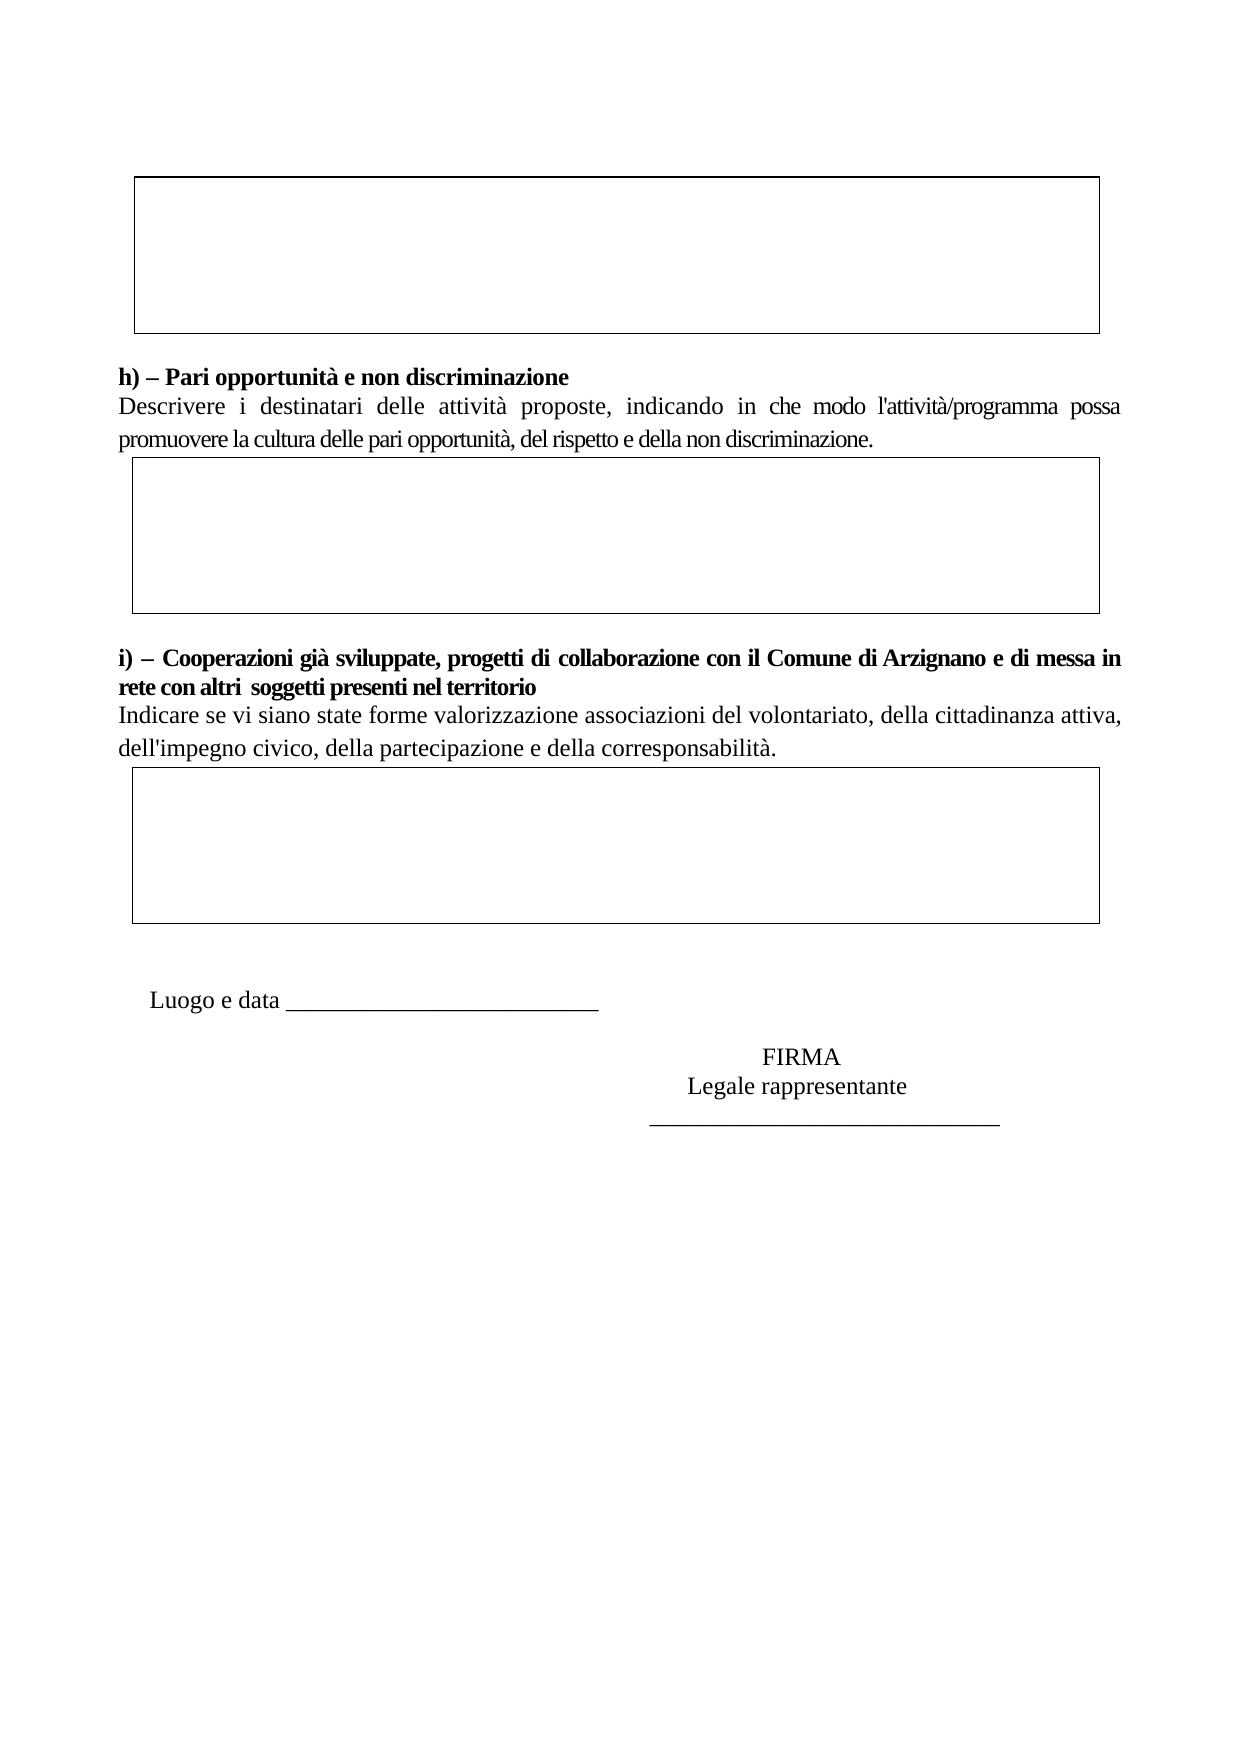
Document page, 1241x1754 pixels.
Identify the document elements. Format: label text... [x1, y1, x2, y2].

text FIRMA [118, 1042, 1122, 1071]
table_header [135, 178, 1099, 333]
table_header [133, 458, 1099, 613]
text i) – Cooperazioni già sviluppate, progetti di collaborazione con il Comune di Arzignano e di messa in rete con altri soggetti presenti nel territorio [118, 643, 1122, 700]
text Descrivere i destinatari delle attività proposte, indicando in che modo l'attività/programma possa promuovere la cultura delle pari opportunità, del rispetto e della non discriminazione. [118, 391, 1122, 453]
text h) – Pari opportunità e non discriminazione [118, 362, 1122, 391]
text Indicare se vi siano state forme valorizzazione associazioni del volontariato, della cittadinanza attiva, dell'impegno civico, della partecipazione e della corresponsabilità. [118, 701, 1122, 762]
text Luogo e data _________________________ [118, 985, 1122, 1013]
table_header [133, 768, 1099, 923]
text ____________________________ [118, 1100, 1122, 1128]
text Legale rappresentante [118, 1071, 1122, 1100]
